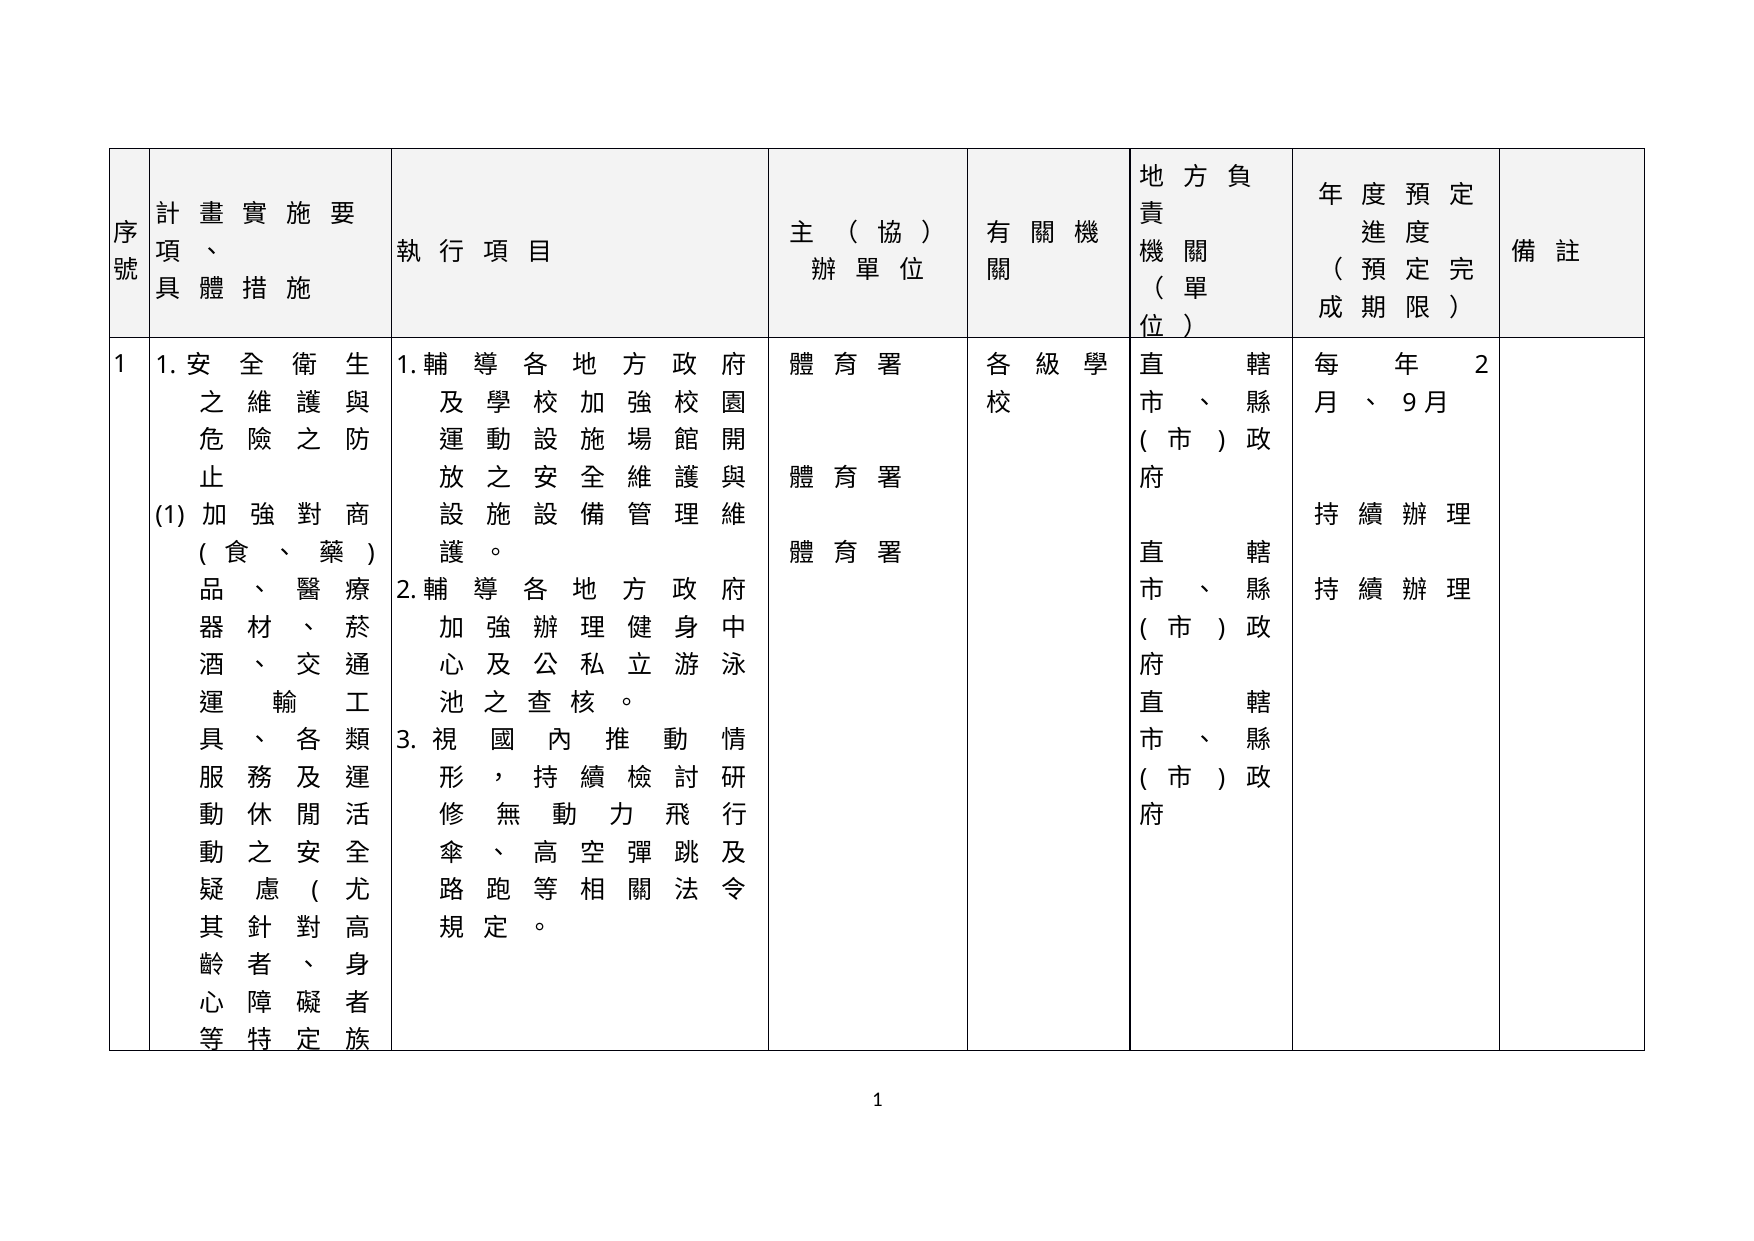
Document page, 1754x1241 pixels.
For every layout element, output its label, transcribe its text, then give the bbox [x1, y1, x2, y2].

table_cell 直轄市、縣(市)政府 直轄市、縣(市)政府 直轄市、縣(市)政府 [1131, 338, 1292, 1050]
table_cell 1.安全衛生之維護與危險之防止 (1)加強對商(食、藥)品、醫療器材、菸酒、交通運輸工具、各類服務及運動休閒活動之安全疑慮(尤其針對高齡者、身心障礙者等特定族 [150, 338, 391, 1050]
table_header 主（協）辦單位 [769, 149, 967, 337]
table_header 地方負責 機關（單位） [1131, 149, 1292, 337]
table_header 備註 [1500, 149, 1644, 337]
table_header 年度預定進度 （預定完成期限） [1293, 149, 1499, 337]
table_header 執行項目 [392, 149, 768, 337]
table_cell 1.輔導各地方政府及學校加強校園運動設施場館開放之安全維護與設施設備管理維護。 2.輔導各地方政府加強辦理健身中心及公私立游泳池之查核。 3.視國內推動情形，持續檢討研修無動力飛行傘、高空彈跳及路跑等相關法令規定。 [392, 338, 768, 1050]
table_cell [110, 338, 149, 1050]
table_cell 每年2月、9月 持續辦理 持續辦理 [1293, 338, 1499, 1050]
table_cell 體育署 體育署 體育署 [769, 338, 967, 1050]
table_header 計畫實施要項、 具體措施 [150, 149, 391, 337]
table_cell 各級學校 [968, 338, 1129, 1050]
table_header 有關機關 [968, 149, 1129, 337]
table_header 序號 [110, 149, 149, 337]
table_cell [1500, 338, 1644, 1050]
